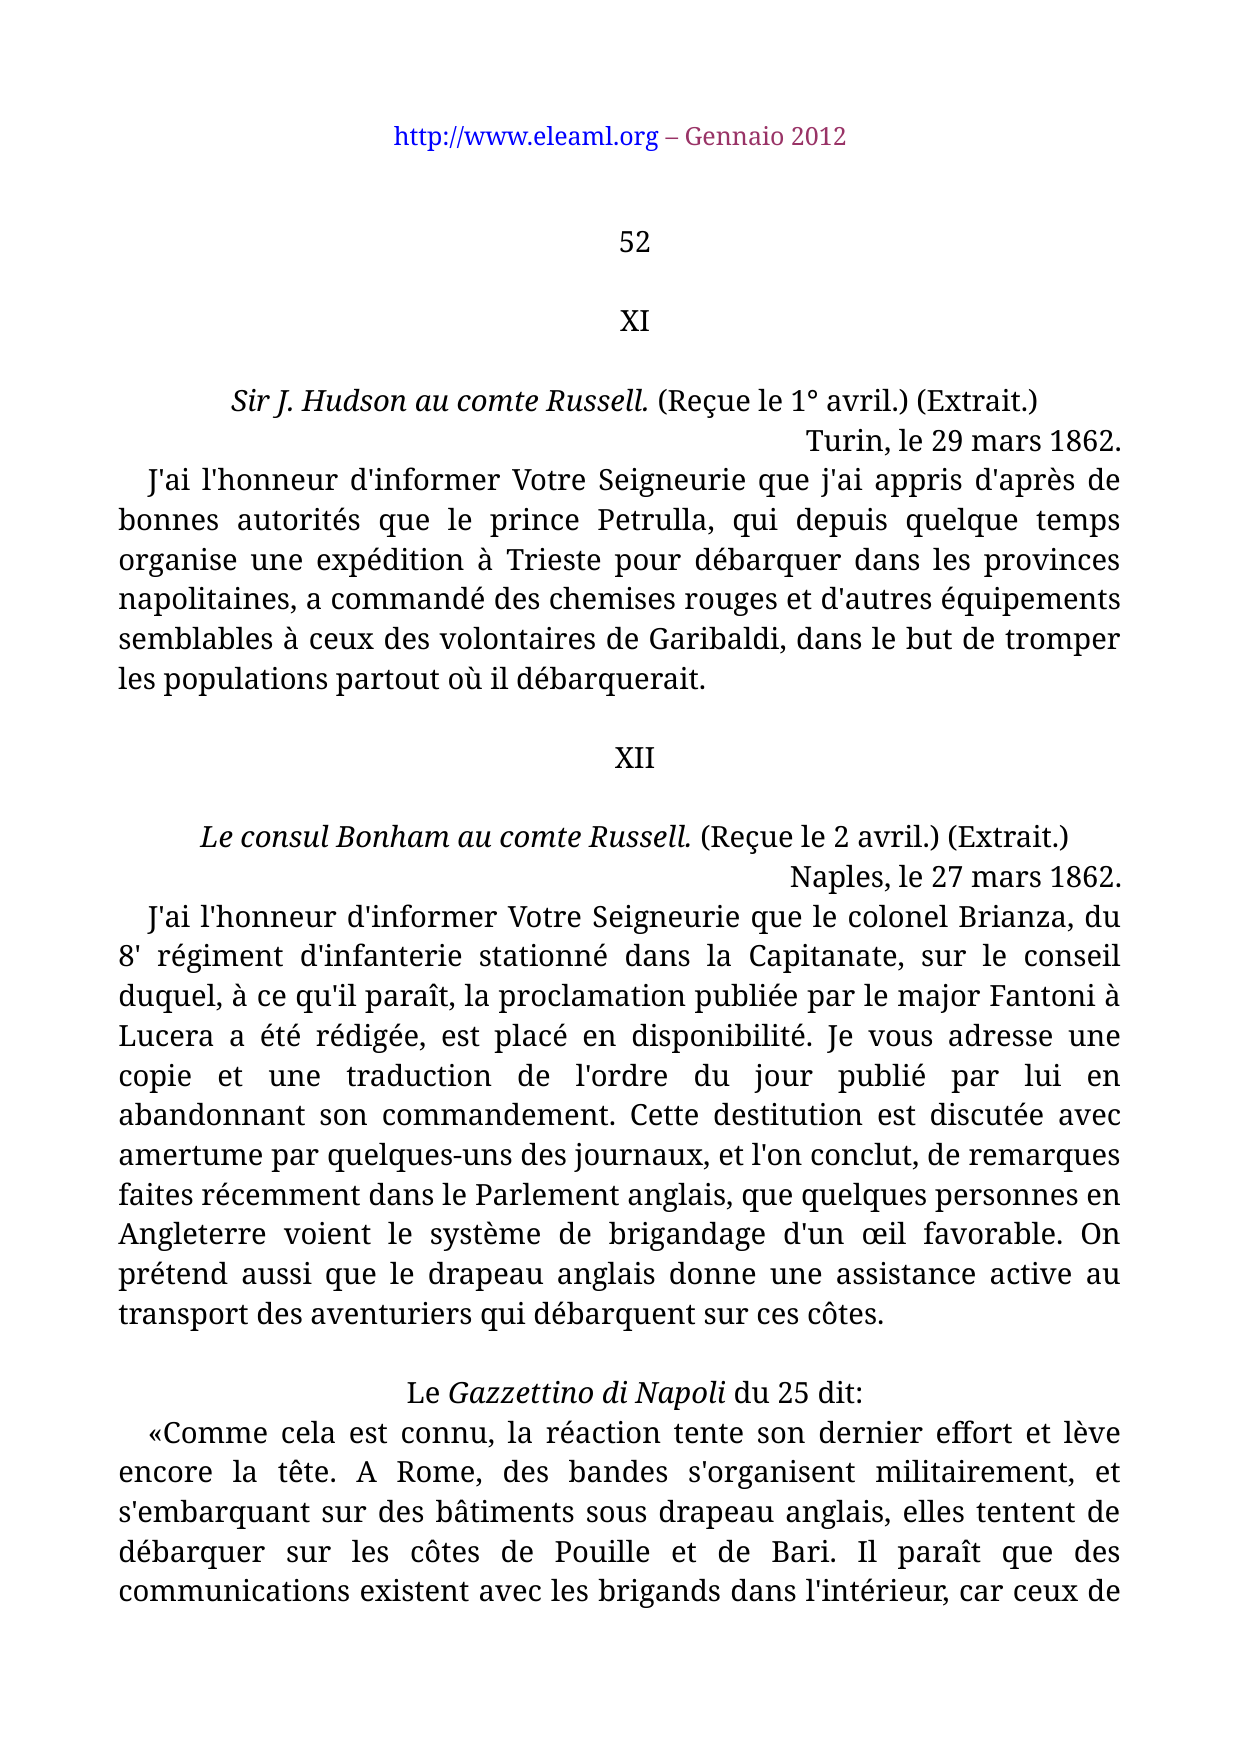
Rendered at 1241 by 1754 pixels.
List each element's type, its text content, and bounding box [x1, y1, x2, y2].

text XI [118, 301, 1122, 340]
text Le Gazzettino di Napoli du 25 dit: [118, 1372, 1122, 1412]
text «Comme cela est connu, la réaction tente son dernier effort et lève encore la tête. A Rome, des bandes s'organisent militairement, et s'embarquant sur des bâtiments sous drapeau anglais, elles tentent de débarquer sur les côtes de Pouille et de Bari. Il paraît que des communications existent avec les brigands dans l'intérieur, car ceux de [118, 1412, 1122, 1610]
text Turin, le 29 mars 1862. [118, 420, 1122, 459]
text Naples, le 27 mars 1862. [118, 856, 1122, 896]
text XII [118, 737, 1122, 777]
text 52 [118, 221, 1122, 261]
text J'ai l'honneur d'informer Votre Seigneurie que le colonel Brianza, du 8' régiment d'infanterie stationné dans la Capitanate, sur le conseil duquel, à ce qu'il paraît, la proclamation publiée par le major Fantoni à Lucera a été rédigée, est placé en disponibilité. Je vous adresse une copie et une traduction de l'ordre du jour publié par lui en abandonnant son commandement. Cette destitution est discutée avec amertume par quelques-uns des journaux, et l'on conclut, de remarques faites récemment dans le Parlement anglais, que quelques personnes en Angleterre voient le système de brigandage d'un œil favorable. On prétend aussi que le drapeau anglais donne une assistance active au transport des aventuriers qui débarquent sur ces côtes. [118, 896, 1122, 1333]
text Le consul Bonham au comte Russell. (Reçue le 2 avril.) (Extrait.) [118, 817, 1122, 856]
text J'ai l'honneur d'informer Votre Seigneurie que j'ai appris d'après de bonnes autorités que le prince Petrulla, qui depuis quelque temps organise une expédition à Trieste pour débarquer dans les provinces napolitaines, a commandé des chemises rouges et d'autres équipements semblables à ceux des volontaires de Garibaldi, dans le but de tromper les populations partout où il débarquerait. [118, 459, 1122, 698]
text Sir J. Hudson au comte Russell. (Reçue le 1° avril.) (Extrait.) [118, 380, 1122, 420]
